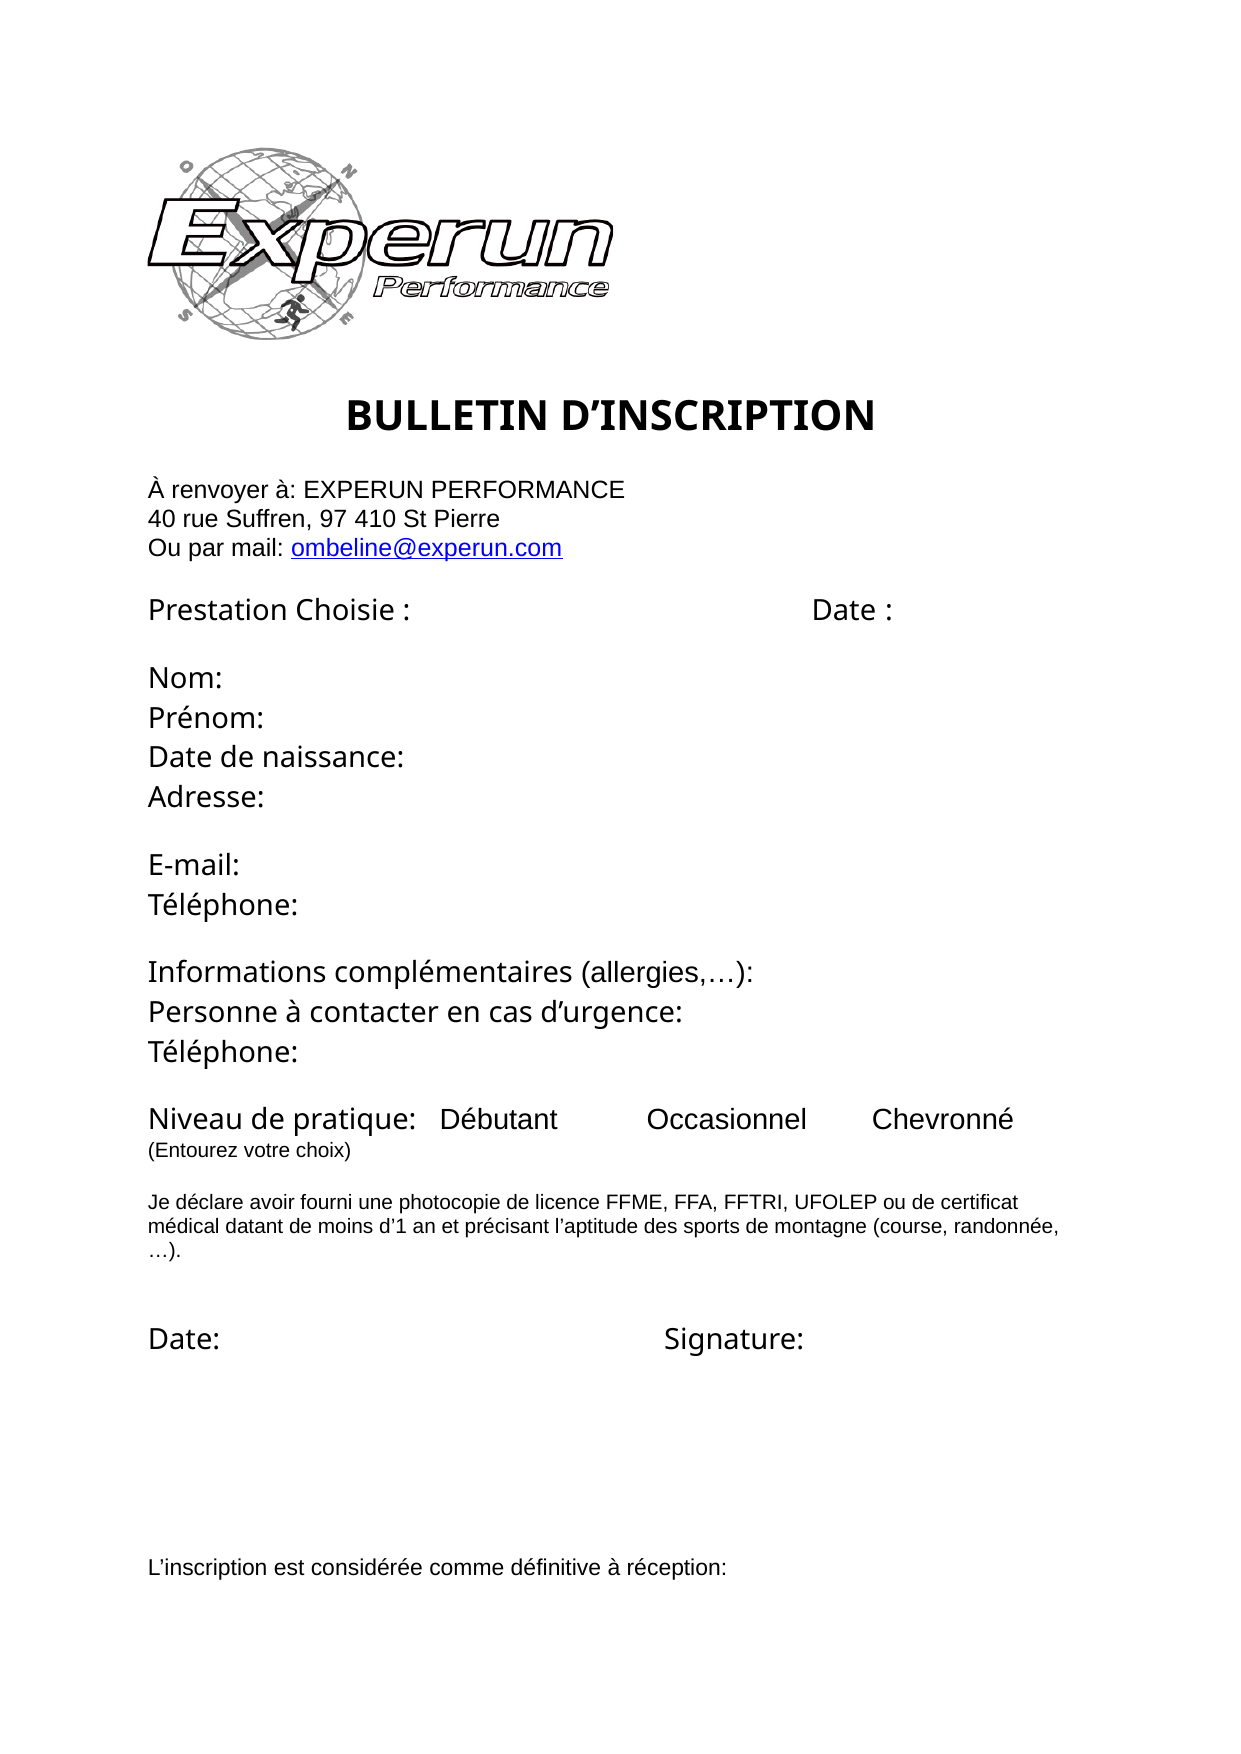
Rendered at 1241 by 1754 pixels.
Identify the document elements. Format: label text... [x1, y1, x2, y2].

text Niveau de pratique: Débutant Occasionnel Chevronné [148, 1098, 1093, 1138]
text Date: Signature: [148, 1318, 1093, 1358]
text E-mail: [148, 844, 1093, 884]
text Prestation Choisie : Date : [148, 589, 1093, 629]
text Personne à contacter en cas d’urgence: [148, 991, 1093, 1031]
text (Entourez votre choix) [148, 1138, 1093, 1162]
text À renvoyer à: EXPERUN PERFORMANCE [148, 475, 1093, 504]
text L’inscription est considérée comme définitive à réception: [148, 1554, 1093, 1580]
text Téléphone: [148, 1031, 1093, 1071]
text Je déclare avoir fourni une photocopie de licence FFME, FFA, FFTRI, UFOLEP ou de certificat médical datant de moins d’1 an et précisant l’aptitude des sports de montagne (course, randonnée,…). [148, 1190, 1093, 1262]
text Date de naissance: [148, 737, 1093, 776]
text Ou par mail: ombeline@experun.com [148, 533, 1093, 562]
text BULLETIN D’INSCRIPTION [148, 368, 1093, 447]
text Nom: [148, 657, 1093, 697]
text Téléphone: [148, 884, 1093, 923]
text Informations complémentaires (allergies,…): [148, 951, 1093, 991]
text Adresse: [148, 776, 1093, 816]
text 40 rue Suffren, 97 410 St Pierre [148, 504, 1093, 533]
text Prénom: [148, 697, 1093, 737]
